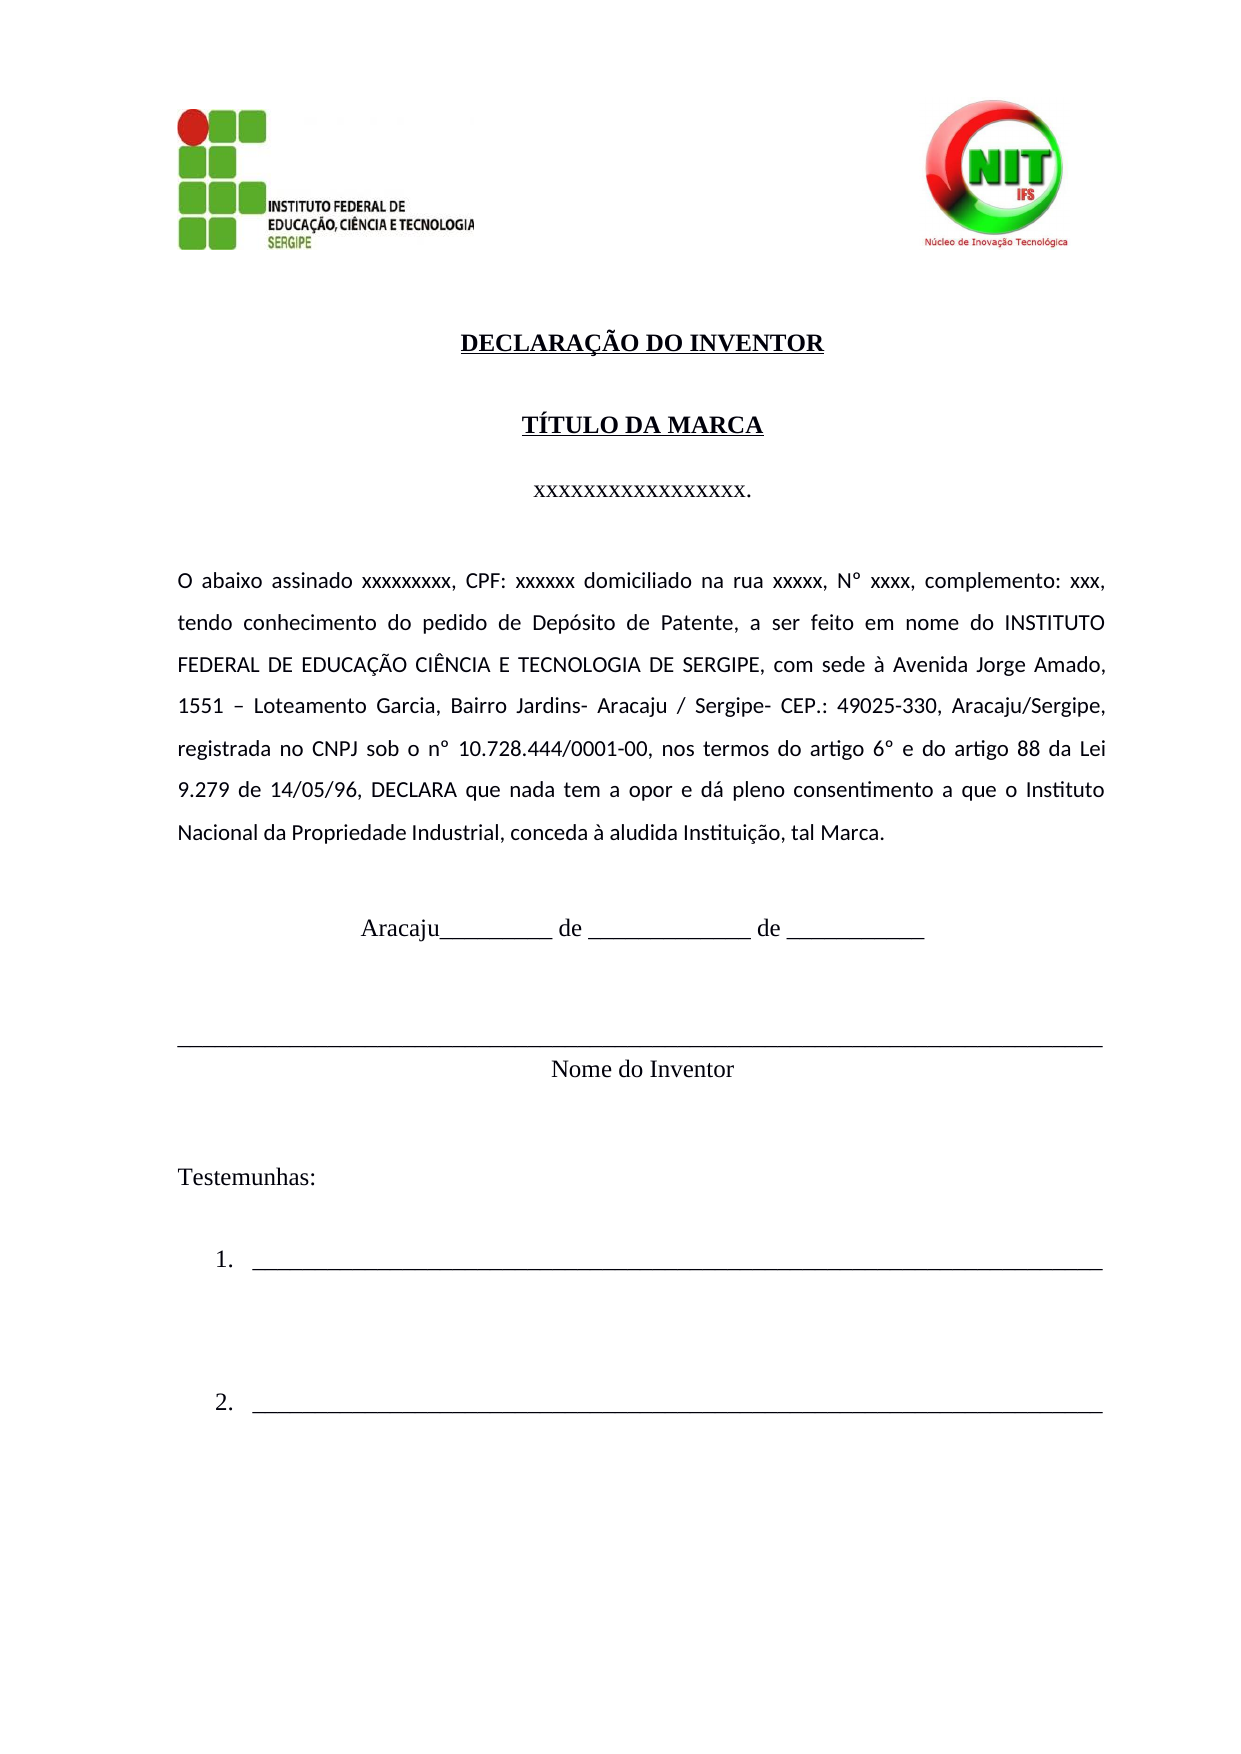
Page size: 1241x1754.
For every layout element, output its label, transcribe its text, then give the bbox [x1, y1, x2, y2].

text xxxxxxxxxxxxxxxxx. [177, 474, 1107, 502]
list ____________________________________________________________________ [215, 1387, 1107, 1415]
picture [177, 109, 474, 250]
text Nome do Inventor [177, 1054, 1107, 1083]
text TÍTULO DA MARCA [177, 410, 1107, 438]
picture [918, 97, 1071, 250]
text Aracaju_________ de _____________ de ___________ [177, 913, 1107, 942]
text __________________________________________________________________________ [177, 1021, 1107, 1050]
text DECLARAÇÃO DO INVENTOR [177, 328, 1107, 357]
text Testemunhas: [177, 1162, 1107, 1191]
text O abaixo assinado xxxxxxxxx, CPF: xxxxxx domiciliado na rua xxxxx, Nº xxxx, complemento: xxx, tendo conhecimento do pedido de Depósito de Patente, a ser feito em nome do INSTITUTO FEDERAL DE EDUCAÇÃO CIÊNCIA E TECNOLOGIA DE SERGIPE, com sede à Avenida Jorge Amado, 1551 – Loteamento Garcia, Bairro Jardins- Aracaju / Sergipe- CEP.: 49025-330, Aracaju/Sergipe, registrada no CNPJ sob o nº 10.728.444/0001-00, nos termos do artigo 6º e do artigo 88 da Lei 9.279 de 14/05/96, DECLARA que nada tem a opor e dá pleno consentimento a que o Instituto Nacional da Propriedade Industrial, conceda à aludida Instituição, tal Marca. [177, 566, 1107, 846]
list ____________________________________________________________________ [215, 1244, 1107, 1272]
